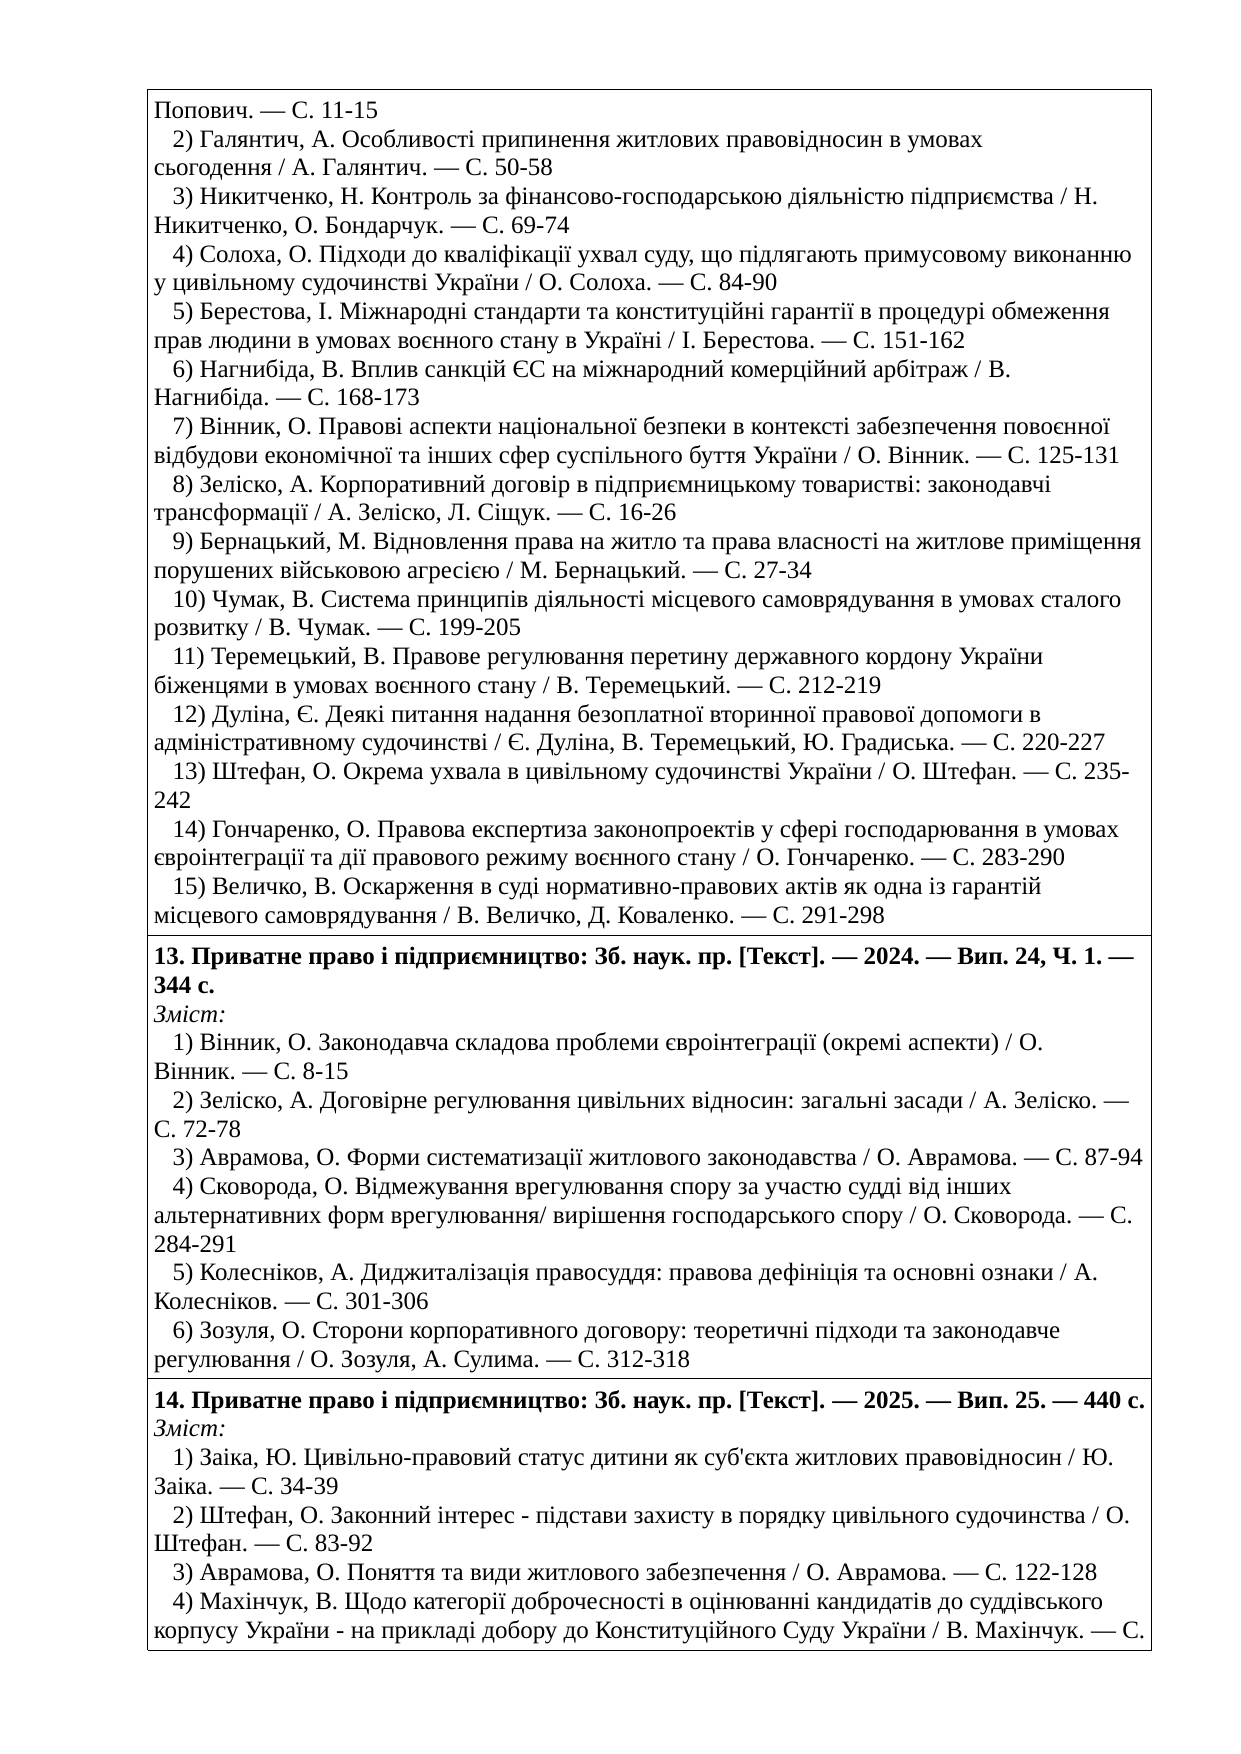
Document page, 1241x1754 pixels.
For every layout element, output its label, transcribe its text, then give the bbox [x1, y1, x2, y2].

table_cell 14. Приватне право і підприємництво: Зб. наук. пр. [Текст]. — 2025. — Вип. 25. — 440 с. Зміст: 1) Заіка, Ю. Цивільно-правовий статус дитини як суб'єкта житлових правовідносин / Ю. Заіка. — С. 34-39 2) Штефан, О. Законний інтерес - підстави захисту в порядку цивільного судочинства / О. Штефан. — С. 83-92 3) Аврамова, О. Поняття та види житлового забезпечення / О. Аврамова. — С. 122-128 4) Махінчук, В. Щодо категорії доброчесності в оцінюванні кандидатів до суддівського корпусу України - на прикладі добору до Конституційного Суду України / В. Махінчук. — С. [148, 1379, 1151, 1649]
table_cell Попович. — С. 11-15 2) Галянтич, А. Особливості припинення житлових правовідносин в умовах сьогодення / А. Галянтич. — С. 50-58 3) Никитченко, Н. Контроль за фінансово-господарською діяльністю підприємства / Н. Никитченко, О. Бондарчук. — С. 69-74 4) Солоха, О. Підходи до кваліфікації ухвал суду, що підлягають примусовому виконанню у цивільному судочинстві України / О. Солоха. — С. 84-90 5) Берестова, І. Міжнародні стандарти та конституційні гарантії в процедурі обмеження прав людини в умовах воєнного стану в Україні / І. Берестова. — С. 151-162 6) Нагнибіда, В. Вплив санкцій ЄС на міжнародний комерційний арбітраж / В. Нагнибіда. — С. 168-173 7) Вінник, О. Правові аспекти національної безпеки в контексті забезпечення повоєнної відбудови економічної та інших сфер суспільного буття України / О. Вінник. — С. 125-131 8) Зеліско, А. Корпоративний договір в підприємницькому товаристві: законодавчі трансформації / А. Зеліско, Л. Сіщук. — С. 16-26 9) Бернацький, М. Відновлення права на житло та права власності на житлове приміщення порушених військовою агресією / М. Бернацький. — С. 27-34 10) Чумак, В. Система принципів діяльності місцевого самоврядування в умовах сталого розвитку / В. Чумак. — С. 199-205 11) Теремецький, В. Правове регулювання перетину державного кордону України біженцями в умовах воєнного стану / В. Теремецький. — С. 212-219 12) Дуліна, Є. Деякі питання надання безоплатної вторинної правової допомоги в адміністративному судочинстві / Є. Дуліна, В. Теремецький, Ю. Градиська. — С. 220-227 13) Штефан, О. Окрема ухвала в цивільному судочинстві України / О. Штефан. — С. 235-242 14) Гончаренко, О. Правова експертиза законопроектів у сфері господарювання в умовах євроінтеграції та дії правового режиму воєнного стану / О. Гончаренко. — С. 283-290 15) Величко, В. Оскарження в суді нормативно-правових актів як одна із гарантій місцевого самоврядування / В. Величко, Д. Коваленко. — С. 291-298 [148, 90, 1151, 935]
table_cell 13. Приватне право і підприємництво: Зб. наук. пр. [Текст]. — 2024. — Вип. 24, Ч. 1. — 344 с. Зміст: 1) Вінник, О. Законодавча складова проблеми євроінтеграції (окремі аспекти) / О. Вінник. — С. 8-15 2) Зеліско, А. Договірне регулювання цивільних відносин: загальні засади / А. Зеліско. — С. 72-78 3) Аврамова, О. Форми систематизації житлового законодавства / О. Аврамова. — С. 87-94 4) Сковорода, О. Відмежування врегулювання спору за участю судді від інших альтернативних форм врегулювання/ вирішення господарського спору / О. Сковорода. — С. 284-291 5) Колесніков, А. Диджиталізація правосуддя: правова дефініція та основні ознаки / А. Колесніков. — С. 301-306 6) Зозуля, О. Сторони корпоративного договору: теоретичні підходи та законодавче регулювання / О. Зозуля, А. Сулима. — С. 312-318 [148, 936, 1151, 1378]
